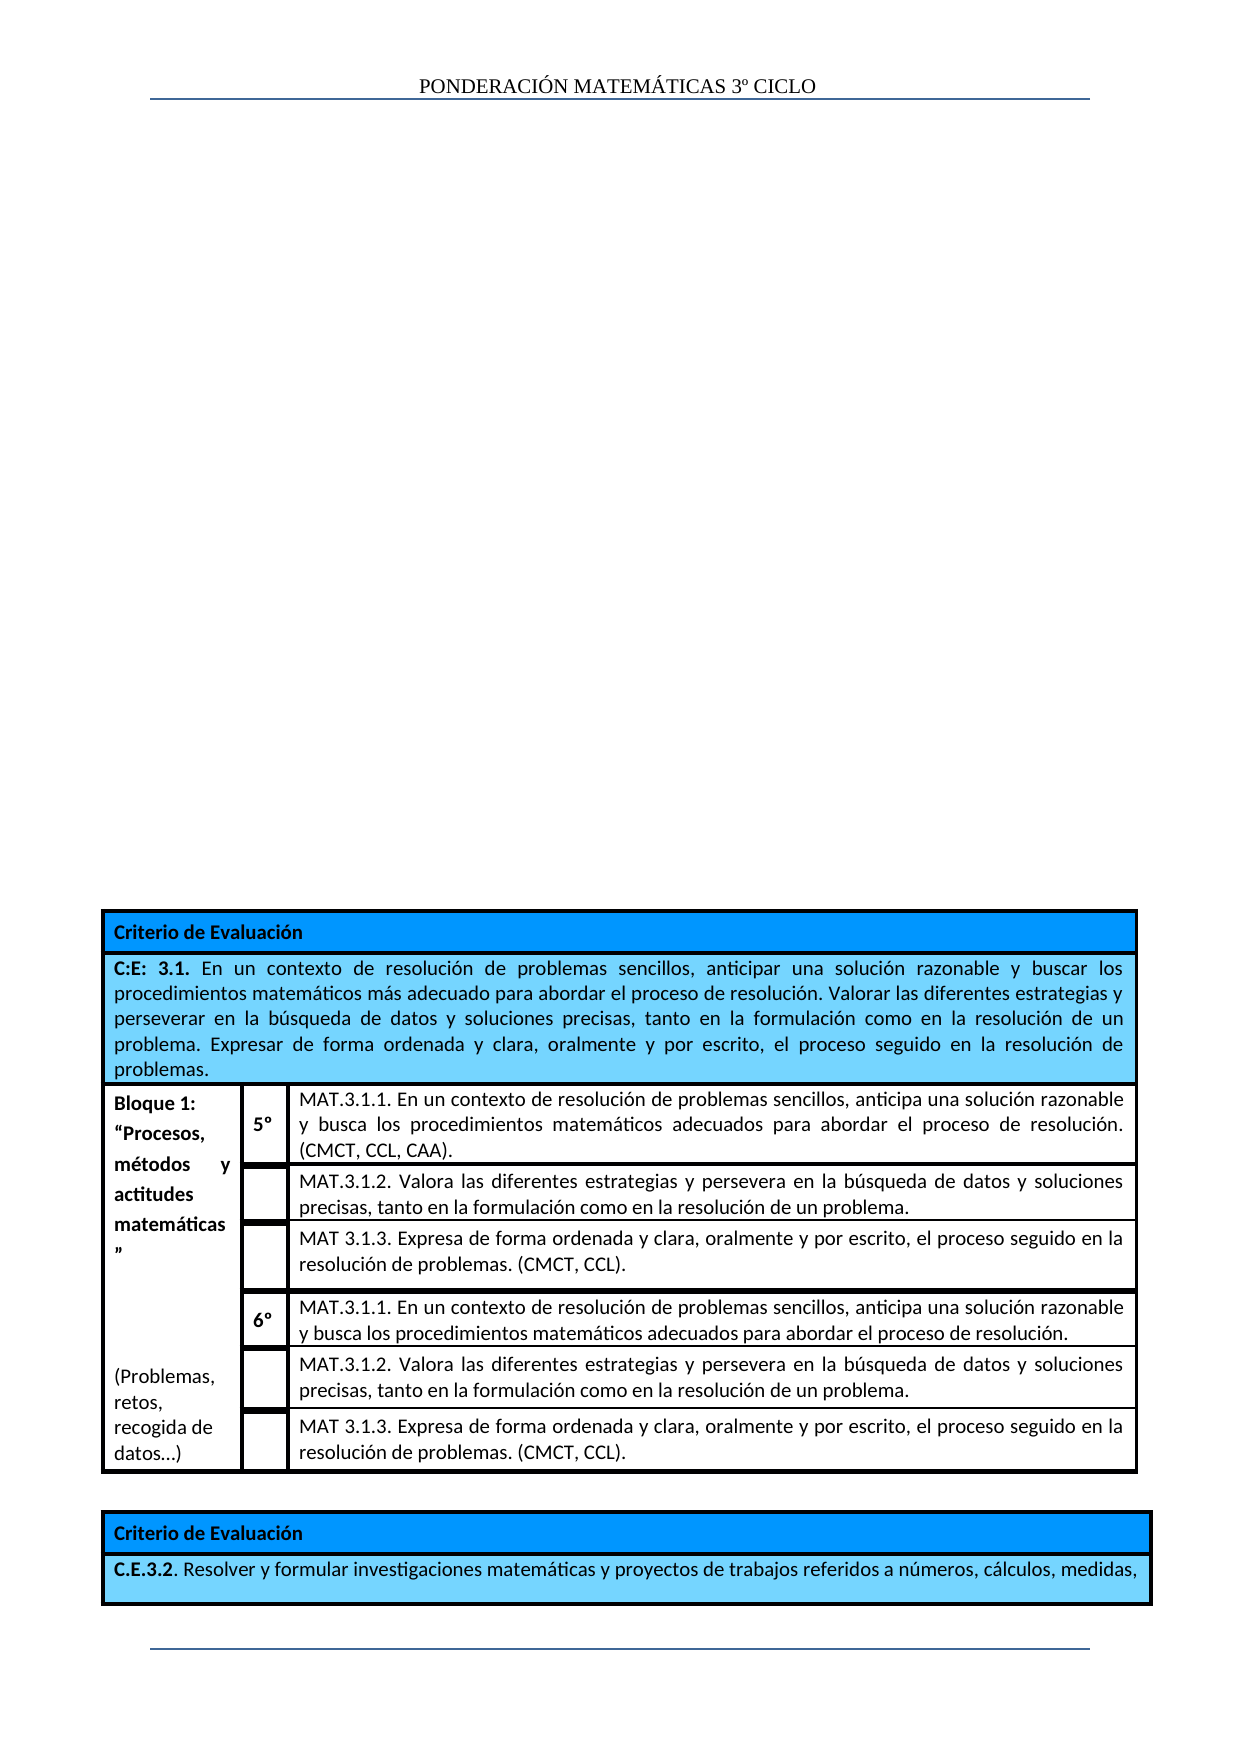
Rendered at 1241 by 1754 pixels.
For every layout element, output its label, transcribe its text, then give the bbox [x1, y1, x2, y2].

table_cell C.E.3.2. Resolver y formular investigaciones matemáticas y proyectos de trabajos referidos a números, cálculos, medidas, [105, 1556, 1149, 1602]
table_cell 6º [244, 1294, 286, 1345]
table_cell MAT 3.1.3. Expresa de forma ordenada y clara, oralmente y por escrito, el proceso seguido en la resolución de problemas. (CMCT, CCL). [290, 1409, 1135, 1469]
table_cell MAT.3.1.1. En un contexto de resolución de problemas sencillos, anticipa una solución razonable y busca los procedimientos matemáticos adecuados para abordar el proceso de resolución. [290, 1294, 1135, 1345]
table_cell [244, 1351, 286, 1407]
table_cell C:E: 3.1. En un contexto de resolución de problemas sencillos, anticipar una solución razonable y buscar los procedimientos matemáticos más adecuado para abordar el proceso de resolución. Valorar las diferentes estrategias y perseverar en la búsqueda de datos y soluciones precisas, tanto en la formulación como en la resolución de un problema. Expresar de forma ordenada y clara, oralmente y por escrito, el proceso seguido en la resolución de problemas. [105, 955, 1135, 1082]
table_cell Bloque 1: “Procesos, métodos y actitudes matemáticas” (Problemas, retos, recogida de datos…) [105, 1086, 240, 1469]
table_cell 5º [244, 1086, 286, 1162]
table_cell MAT 3.1.3. Expresa de forma ordenada y clara, oralmente y por escrito, el proceso seguido en la resolución de problemas. (CMCT, CCL). [290, 1221, 1135, 1288]
table_cell MAT.3.1.1. En un contexto de resolución de problemas sencillos, anticipa una solución razonable y busca los procedimientos matemáticos adecuados para abordar el proceso de resolución. (CMCT, CCL, CAA). [290, 1086, 1135, 1162]
table_cell MAT.3.1.2. Valora las diferentes estrategias y persevera en la búsqueda de datos y soluciones precisas, tanto en la formulación como en la resolución de un problema. [290, 1166, 1135, 1219]
table_header Criterio de Evaluación [105, 1514, 1149, 1552]
table_cell [244, 1226, 286, 1288]
table_cell [244, 1414, 286, 1469]
table_header Criterio de Evaluación [105, 913, 1135, 951]
table_cell [244, 1169, 286, 1219]
table_cell MAT.3.1.2. Valora las diferentes estrategias y persevera en la búsqueda de datos y soluciones precisas, tanto en la formulación como en la resolución de un problema. [290, 1347, 1135, 1407]
